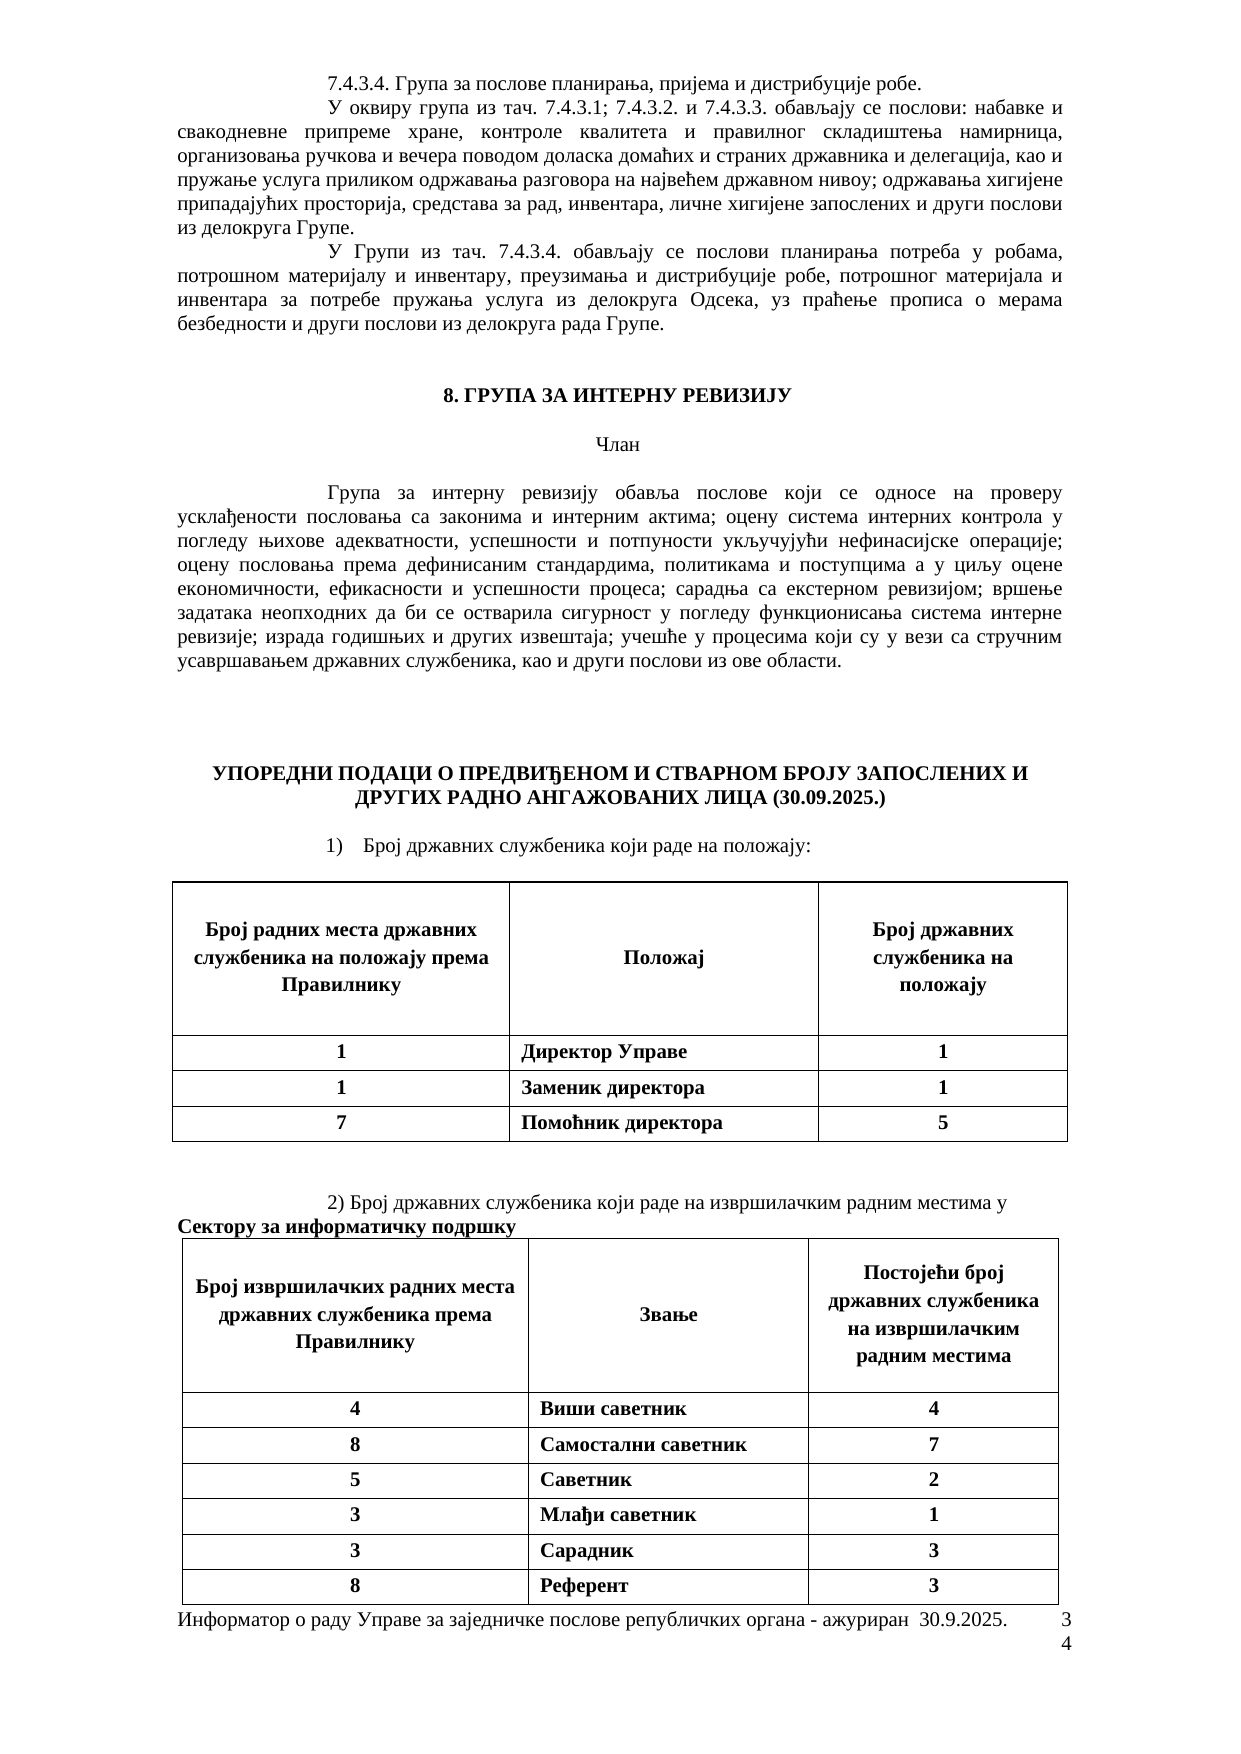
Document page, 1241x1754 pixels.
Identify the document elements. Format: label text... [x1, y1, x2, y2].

table_cell Млађи саветник [529, 1499, 808, 1533]
list Број државних службеника који раде на положају: [325, 833, 1063, 857]
table_cell 1 [173, 1071, 509, 1106]
table_cell 3 [809, 1535, 1058, 1569]
table_cell Референт [529, 1570, 808, 1604]
table_cell Виши саветник [529, 1393, 808, 1427]
table_header Број радних места државних службеника на положају према Правилнику [173, 883, 509, 1035]
table_header Број државних службеника на положају [819, 883, 1067, 1035]
table_cell 8 [183, 1570, 528, 1604]
text У оквиру група из тач. 7.4.3.1; 7.4.3.2. и 7.4.3.3. обављају се послови: набавке и свакодневне припреме хране, контроле квалитета и правилног складиштења намирница, организовања ручкова и вечера поводом доласка домаћих и страних државника и делегација, као и пружање услуга приликом одржавања разговора на највећем државном нивоу; одржавања хигијене припадајућих просторија, средстава за рад, инвентара, личне хигијене запослених и други послови из делокруга Групе. [177, 94, 1063, 239]
table_cell 1 [173, 1036, 509, 1070]
table_cell Сарадник [529, 1535, 808, 1569]
table_cell Директор Управе [510, 1036, 818, 1070]
table_cell 8 [183, 1428, 528, 1463]
text УПОРЕДНИ ПОДАЦИ О ПРЕДВИЂЕНОМ И СТВАРНОМ БРОЈУ ЗАПОСЛЕНИХ И ДРУГИХ РАДНО АНГАЖОВАНИХ ЛИЦА (30.09.2025.) [177, 761, 1063, 809]
text Група за интерну ревизију обавља послове који се односе на проверу усклађености пословања са законима и интерним актима; оцену система интерних контрола у погледу њихове адекватности, успешности и потпуности укључујући нефинасијске операције; оцену пословања према дефинисаним стандардима, политикама и поступцима а у циљу оцене економичности, ефикасности и успешности процеса; сарадња са екстерном ревизијом; вршење задатака неопходних да би се остварила сигурност у погледу функционисања система интерне ревизије; израда годишњих и других извештаја; учешће у процесима који су у вези са стручним усавршавањем државних службеника, као и други послови из ове области. [177, 479, 1063, 672]
table_cell 7 [809, 1428, 1058, 1463]
text 2) Број државних службеника који раде на извршилачким радним местима у Сектору за информатичку подршку [177, 1190, 1063, 1238]
table_cell 3 [183, 1535, 528, 1569]
table_cell 1 [819, 1071, 1067, 1106]
table_header Звање [529, 1239, 808, 1392]
table_cell 1 [809, 1499, 1058, 1533]
table_cell 3 [809, 1570, 1058, 1604]
table_cell Помоћник директора [510, 1107, 818, 1141]
table_cell Саветник [529, 1464, 808, 1498]
table_cell 5 [183, 1464, 528, 1498]
table_cell 7 [173, 1107, 509, 1141]
table_cell 5 [819, 1107, 1067, 1141]
table_cell Заменик директора [510, 1071, 818, 1106]
table_cell 4 [809, 1393, 1058, 1427]
table_header Број извршилачких радних места државних службеника према Правилнику [183, 1239, 528, 1392]
table_header Постојећи број државних службеника на извршилачким радним местима [809, 1239, 1058, 1392]
table_cell 2 [809, 1464, 1058, 1498]
text У Групи из тач. 7.4.3.4. обављају се послови планирања потреба у робама, потрошном материјалу и инвентару, преузимања и дистрибуције робе, потрошног материјала и инвентара за потребе пружања услуга из делокруга Одсека, уз праћење прописа о мерама безбедности и други послови из делокруга рада Групе. [177, 239, 1063, 335]
text 8. ГРУПА ЗА ИНТЕРНУ РЕВИЗИЈУ [177, 383, 1063, 407]
table_cell 4 [183, 1393, 528, 1427]
table_header Положај [510, 883, 818, 1035]
text 7.4.3.4. Група за послове планирања, пријема и дистрибуције робе. [177, 71, 1063, 94]
table_cell 3 [183, 1499, 528, 1533]
table_cell 1 [819, 1036, 1067, 1070]
table_cell Самостални саветник [529, 1428, 808, 1463]
text Члан [177, 431, 1063, 456]
